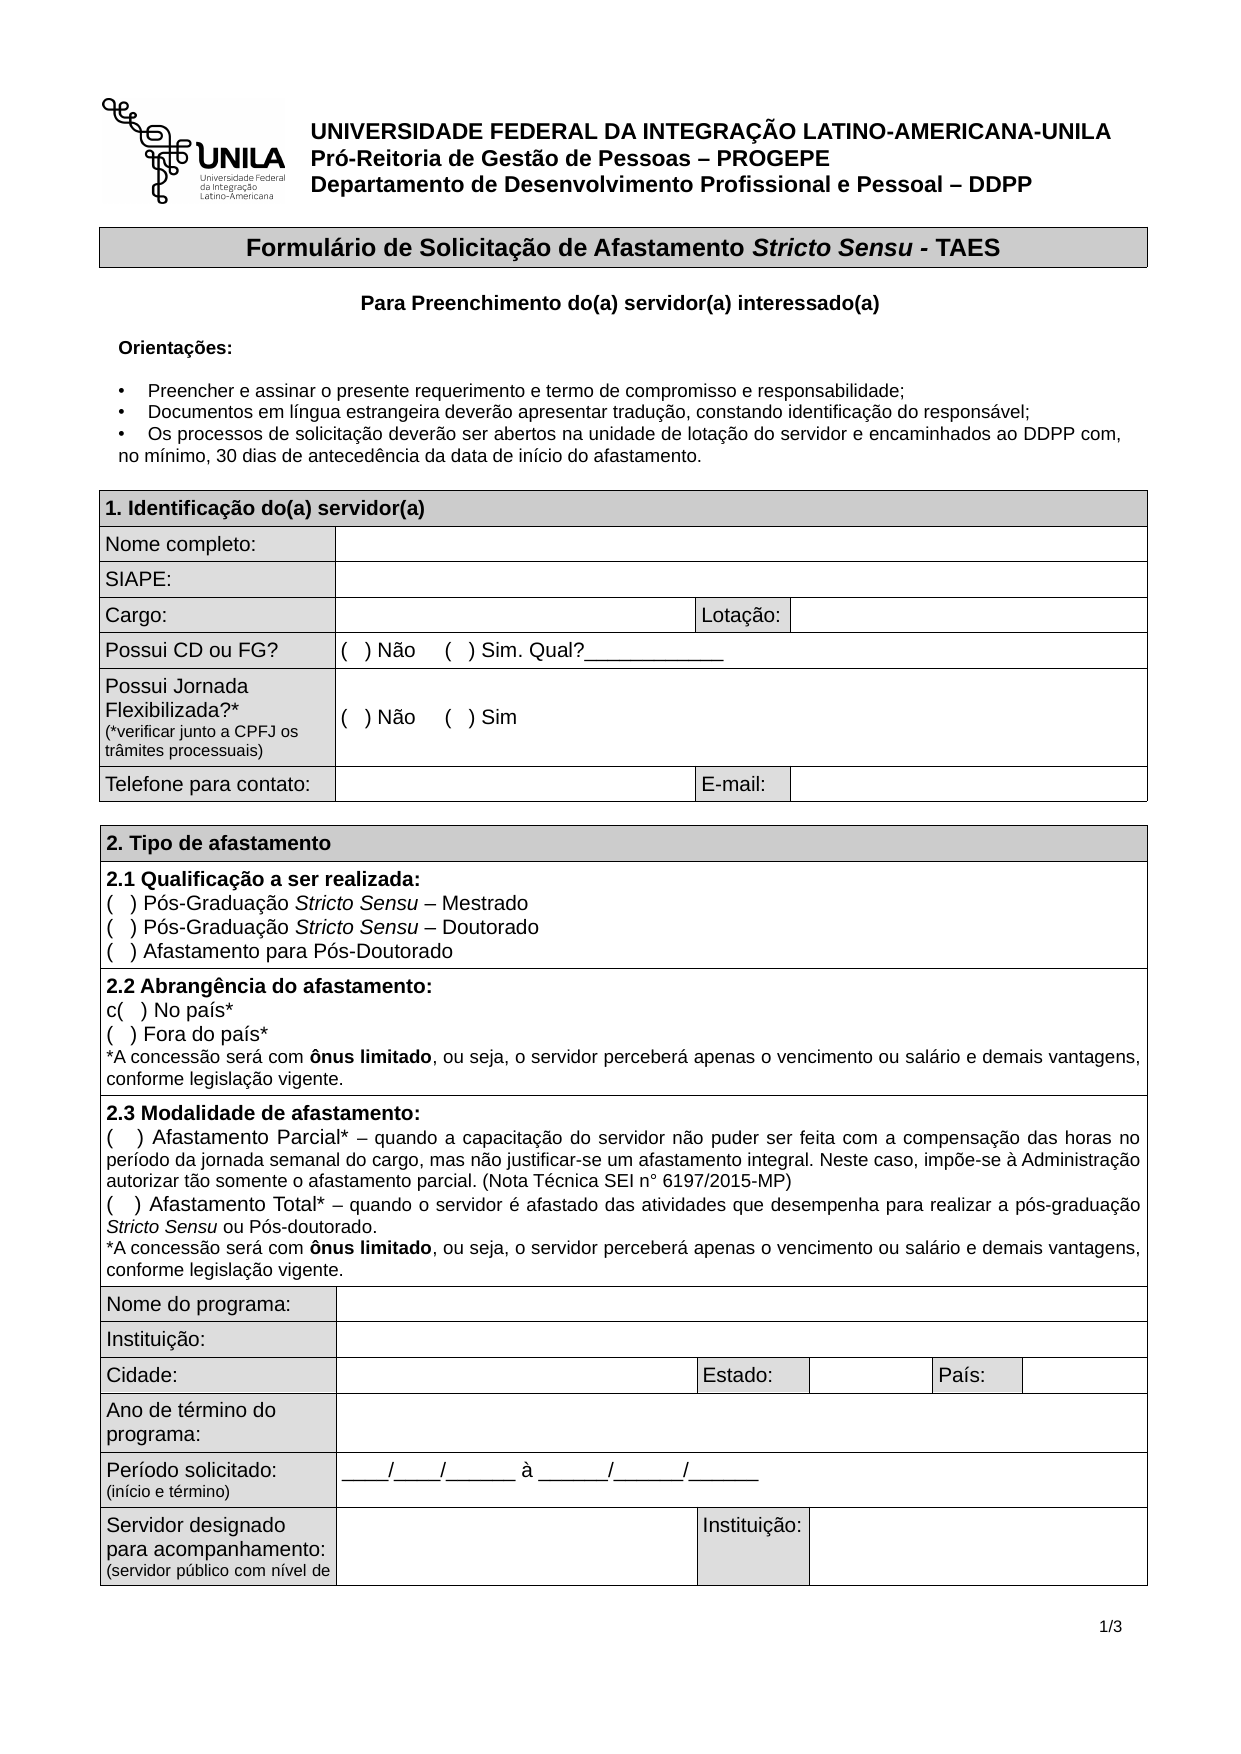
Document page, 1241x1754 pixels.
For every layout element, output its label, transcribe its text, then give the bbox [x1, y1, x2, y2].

table_cell Período solicitado: (início e término) [101, 1453, 336, 1507]
table_cell Lotação: [696, 598, 790, 632]
table_cell [337, 1394, 1147, 1452]
table_cell [337, 1358, 697, 1392]
table_cell [810, 1358, 932, 1392]
table_cell Instituição: [698, 1508, 809, 1585]
text Para Preenchimento do(a) servidor(a) interessado(a) [118, 291, 1122, 315]
table_cell Possui CD ou FG? [100, 633, 335, 668]
table_cell 2.3 Modalidade de afastamento: ( ) Afastamento Parcial* – quando a capacitação do servidor não puder ser feita com a compensação das horas no período da jornada semanal do cargo, mas não justificar-se um afastamento integral. Neste caso, impõe-se à Administração autorizar tão somente o afastamento parcial. (Nota Técnica SEI n° 6197/2015-MP) ( ) Afastamento Total* – quando o servidor é afastado das atividades que desempenha para realizar a pós-graduação Stricto Sensu ou Pós-doutorado. *A concessão será com ônus limitado, ou seja, o servidor perceberá apenas o vencimento ou salário e demais vantagens, conforme legislação vigente. [101, 1096, 1147, 1286]
table_cell 2.1 Qualificação a ser realizada: ( ) Pós-Graduação Stricto Sensu – Mestrado ( ) Pós-Graduação Stricto Sensu – Doutorado ( ) Afastamento para Pós-Doutorado [101, 862, 1147, 968]
text Orientações: [118, 337, 1122, 358]
table_header 1. Identificação do(a) servidor(a) [100, 491, 1147, 526]
table_cell [336, 562, 1147, 597]
table_cell [336, 598, 695, 632]
table_cell Estado: [698, 1358, 809, 1392]
table_cell [337, 1287, 1147, 1321]
table_cell País: [933, 1358, 1022, 1392]
table_header Formulário de Solicitação de Afastamento Stricto Sensu - TAES [100, 228, 1147, 267]
table_cell [810, 1508, 1147, 1585]
table_cell Telefone para contato: [100, 767, 335, 801]
table_cell SIAPE: [100, 562, 335, 597]
table_cell [1023, 1358, 1147, 1392]
table_cell [337, 1508, 697, 1585]
table_cell Instituição: [101, 1322, 336, 1357]
table_cell Cidade: [101, 1358, 336, 1392]
list Preencher e assinar o presente requerimento e termo de compromisso e responsabilidade; [118, 380, 1122, 401]
table_cell Ano de término do programa: [101, 1394, 336, 1452]
table_cell E-mail: [696, 767, 790, 801]
list Os processos de solicitação deverão ser abertos na unidade de lotação do servidor e encaminhados ao DDPP com, no mínimo, 30 dias de antecedência da data de início do afastamento. [118, 423, 1122, 466]
table_cell Cargo: [100, 598, 335, 632]
table_cell 2.2 Abrangência do afastamento: c( ) No país* ( ) Fora do país* *A concessão será com ônus limitado, ou seja, o servidor perceberá apenas o vencimento ou salário e demais vantagens, conforme legislação vigente. [101, 969, 1147, 1095]
picture [102, 98, 285, 204]
table_cell [791, 598, 1147, 632]
table_cell ( ) Não ( ) Sim [336, 669, 1147, 766]
table_cell ( ) Não ( ) Sim. Qual?____________ [336, 633, 1147, 668]
table_cell [337, 1322, 1147, 1357]
table_header 2. Tipo de afastamento [101, 826, 1147, 861]
table_cell Nome do programa: [101, 1287, 336, 1321]
table_cell [336, 527, 1147, 561]
table_cell [336, 767, 695, 801]
table_cell [791, 767, 1147, 801]
table_cell Nome completo: [100, 527, 335, 561]
table_cell ____/____/______ à ______/______/______ [337, 1453, 1147, 1507]
table_cell Servidor designado para acompanhamento: (servidor público com nível de [101, 1508, 336, 1585]
table_cell Possui Jornada Flexibilizada?* (*verificar junto a CPFJ os trâmites processuais) [100, 669, 335, 766]
list Documentos em língua estrangeira deverão apresentar tradução, constando identificação do responsável; [118, 401, 1122, 423]
